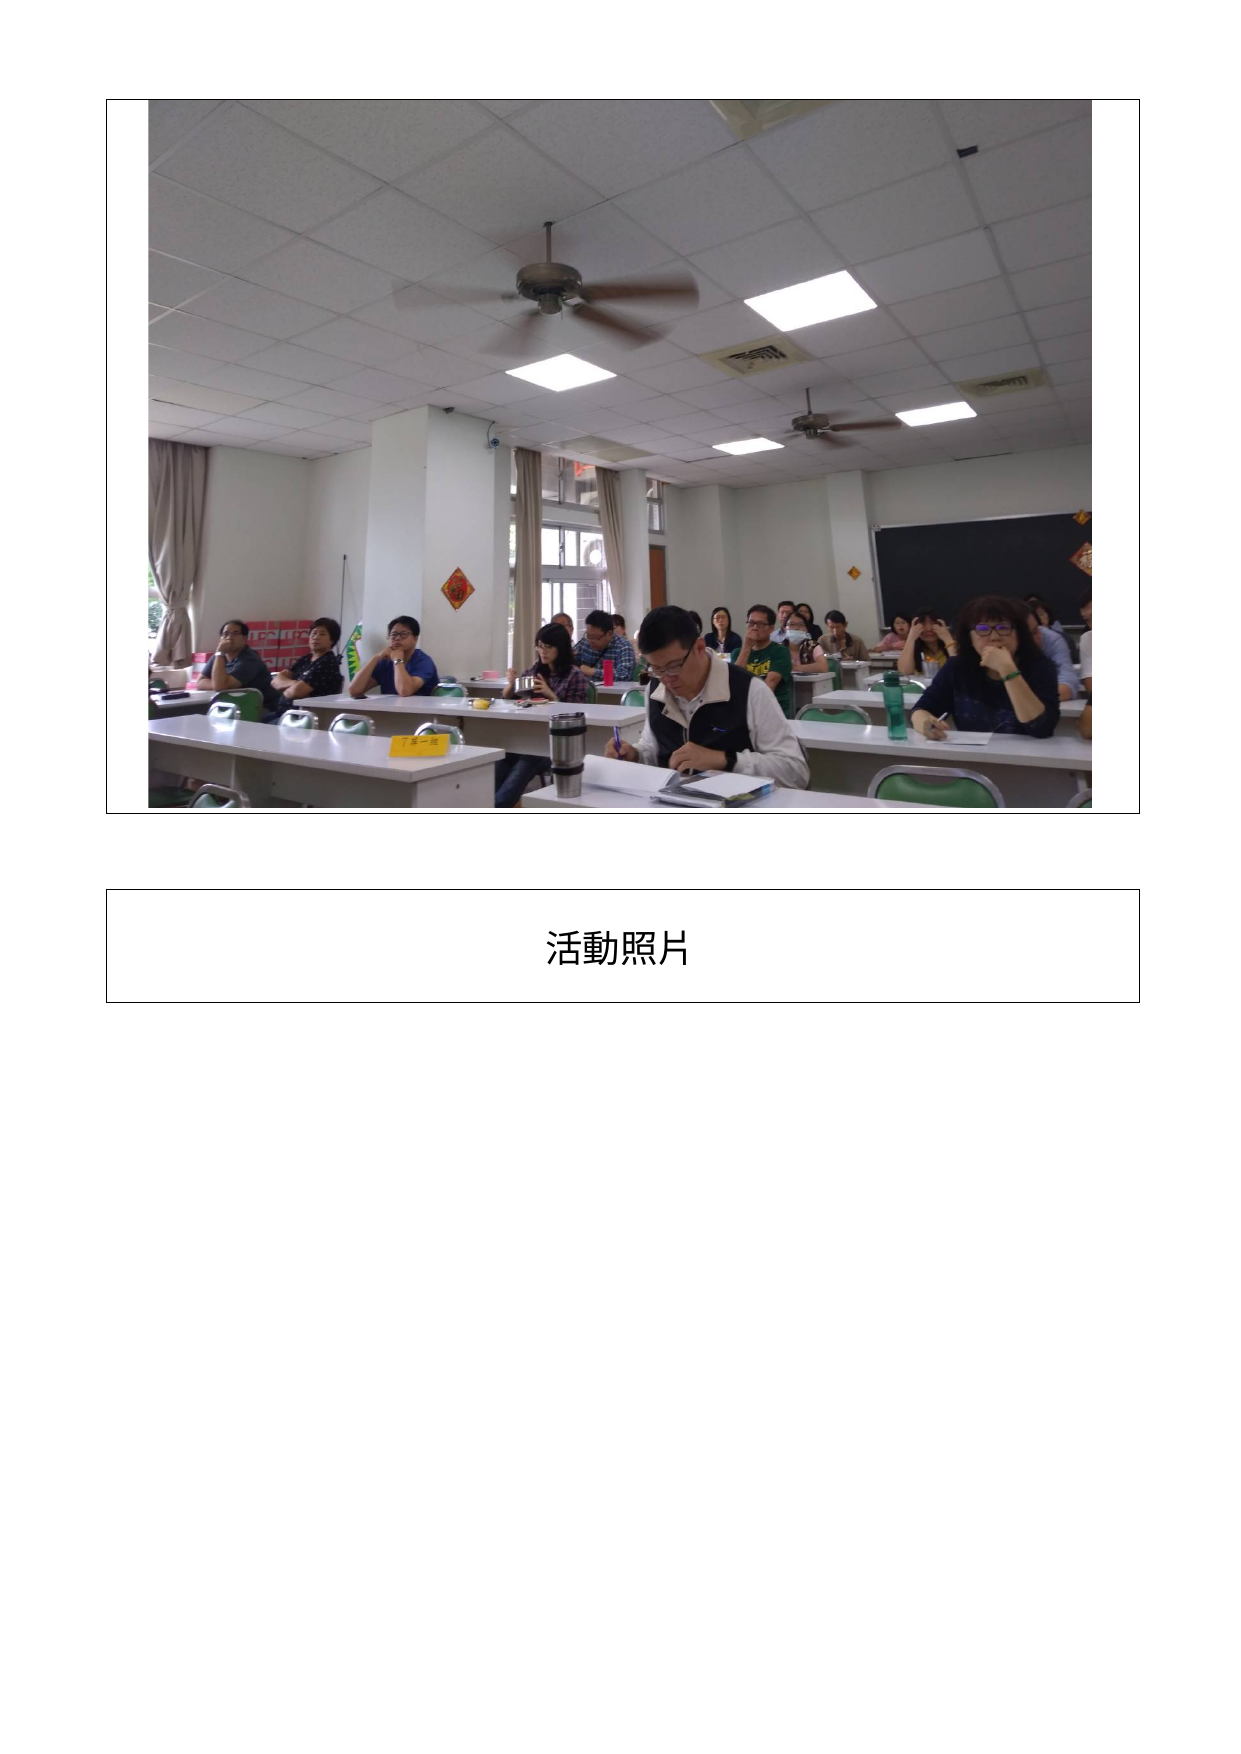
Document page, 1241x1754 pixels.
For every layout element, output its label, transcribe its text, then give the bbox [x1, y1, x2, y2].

picture [148, 100, 1092, 808]
table_cell [107, 100, 1139, 812]
table_header 活動照片 [107, 890, 1139, 1002]
